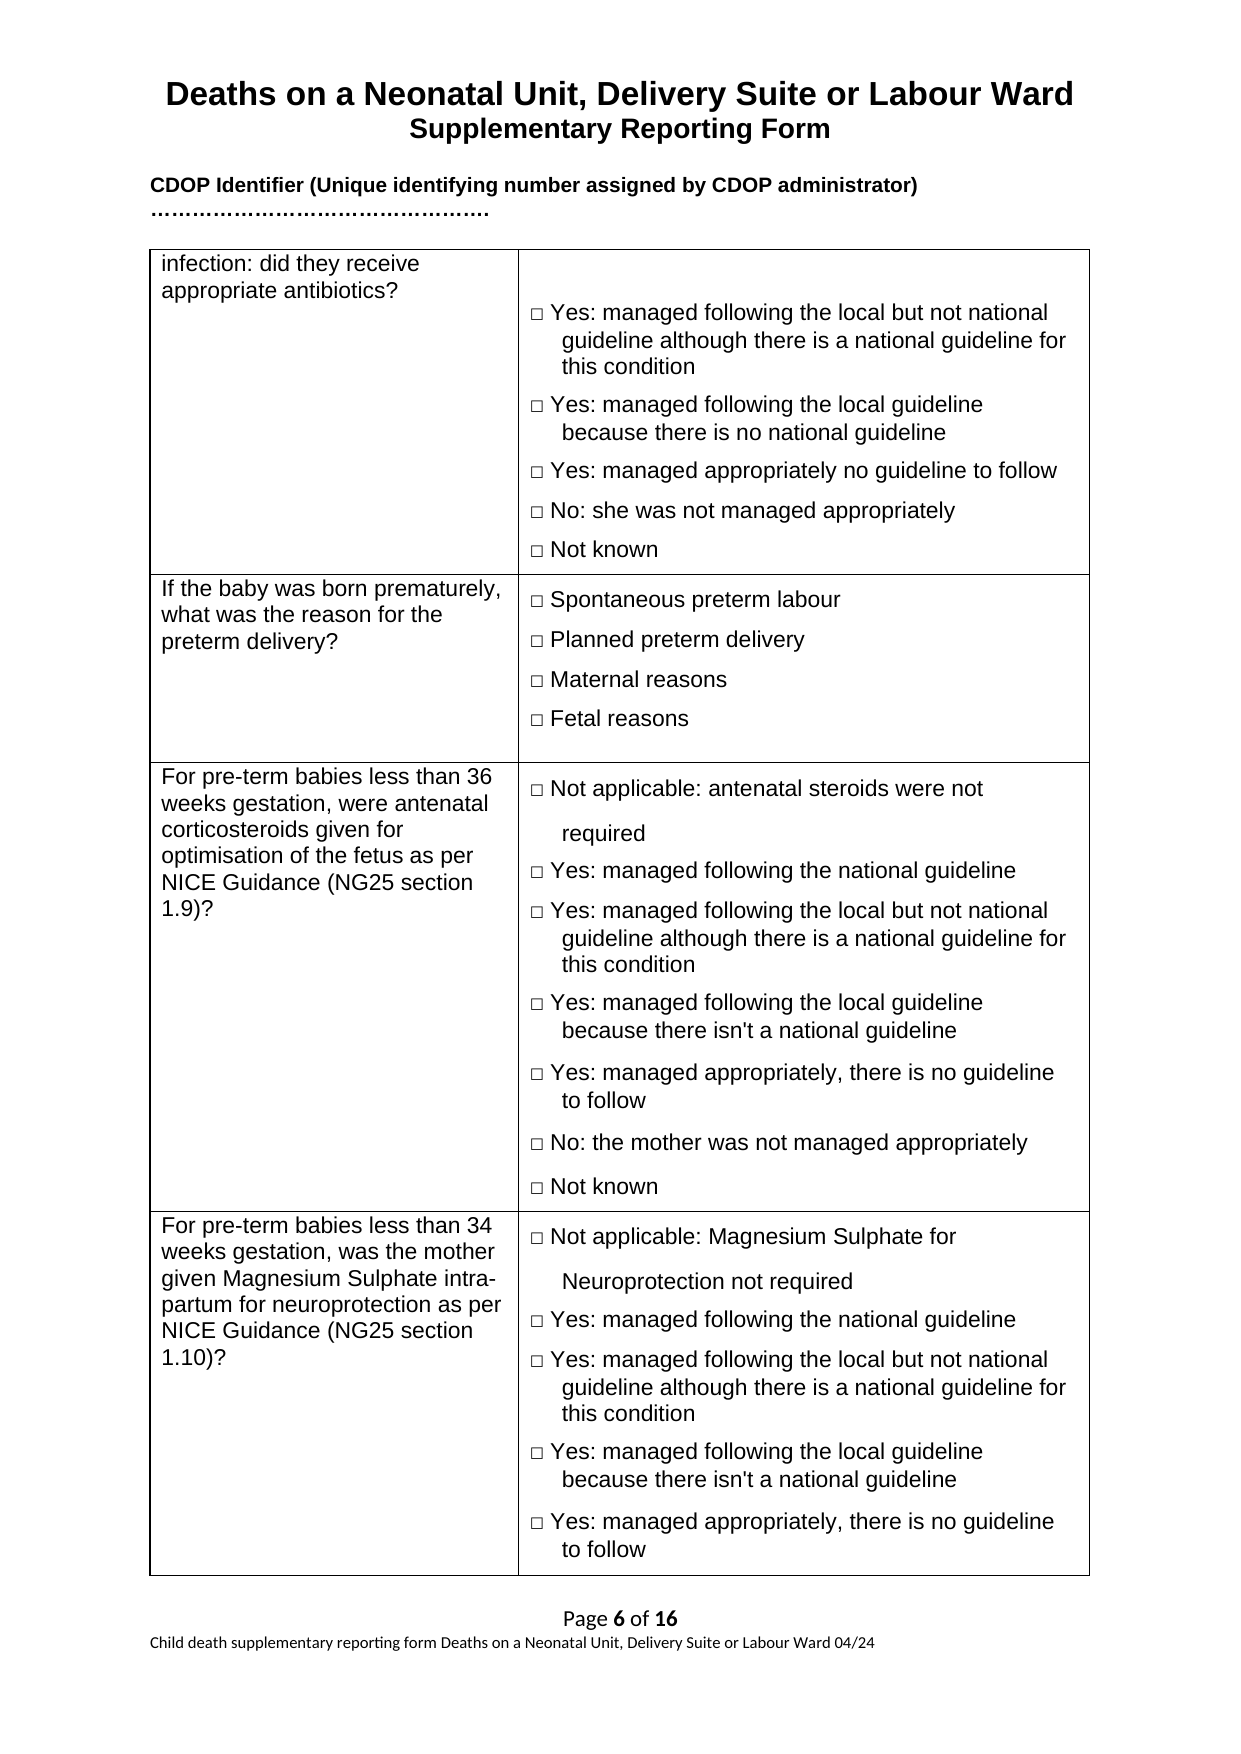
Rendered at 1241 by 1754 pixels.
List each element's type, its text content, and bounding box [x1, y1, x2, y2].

table_cell For pre-term babies less than 36 weeks gestation, were antenatal corticosteroids given for optimisation of the fetus as per NICE Guidance (NG25 section 1.9)? [151, 763, 518, 1211]
table_cell For pre-term babies less than 34 weeks gestation, was the mother given Magnesium Sulphate intra-partum for neuroprotection as per NICE Guidance (NG25 section 1.10)? [151, 1212, 518, 1575]
table_cell ☐ Not applicable: antenatal steroids were not required ☐ Yes: managed following the national guideline ☐ Yes: managed following the local but not national guideline although there is a national guideline for this condition ☐ Yes: managed following the local guideline because there isn't a national guideline ☐ Yes: managed appropriately, there is no guideline to follow ☐ No: the mother was not managed appropriately ☐ Not known [519, 763, 1089, 1211]
table_cell ☐ Spontaneous preterm labour ☐ Planned preterm delivery ☐ Maternal reasons ☐ Fetal reasons [519, 575, 1089, 762]
table_cell infection: did they receive appropriate antibiotics? [151, 250, 518, 574]
table_cell ☐ Yes: managed following the local but not national guideline although there is a national guideline for this condition ☐ Yes: managed following the local guideline because there is no national guideline ☐ Yes: managed appropriately no guideline to follow ☐ No: she was not managed appropriately ☐ Not known [519, 250, 1089, 574]
table_cell ☐ Not applicable: Magnesium Sulphate for Neuroprotection not required ☐ Yes: managed following the national guideline ☐ Yes: managed following the local but not national guideline although there is a national guideline for this condition ☐ Yes: managed following the local guideline because there isn't a national guideline ☐ Yes: managed appropriately, there is no guideline to follow [519, 1212, 1089, 1575]
table_cell If the baby was born prematurely, what was the reason for the preterm delivery? [151, 575, 518, 762]
